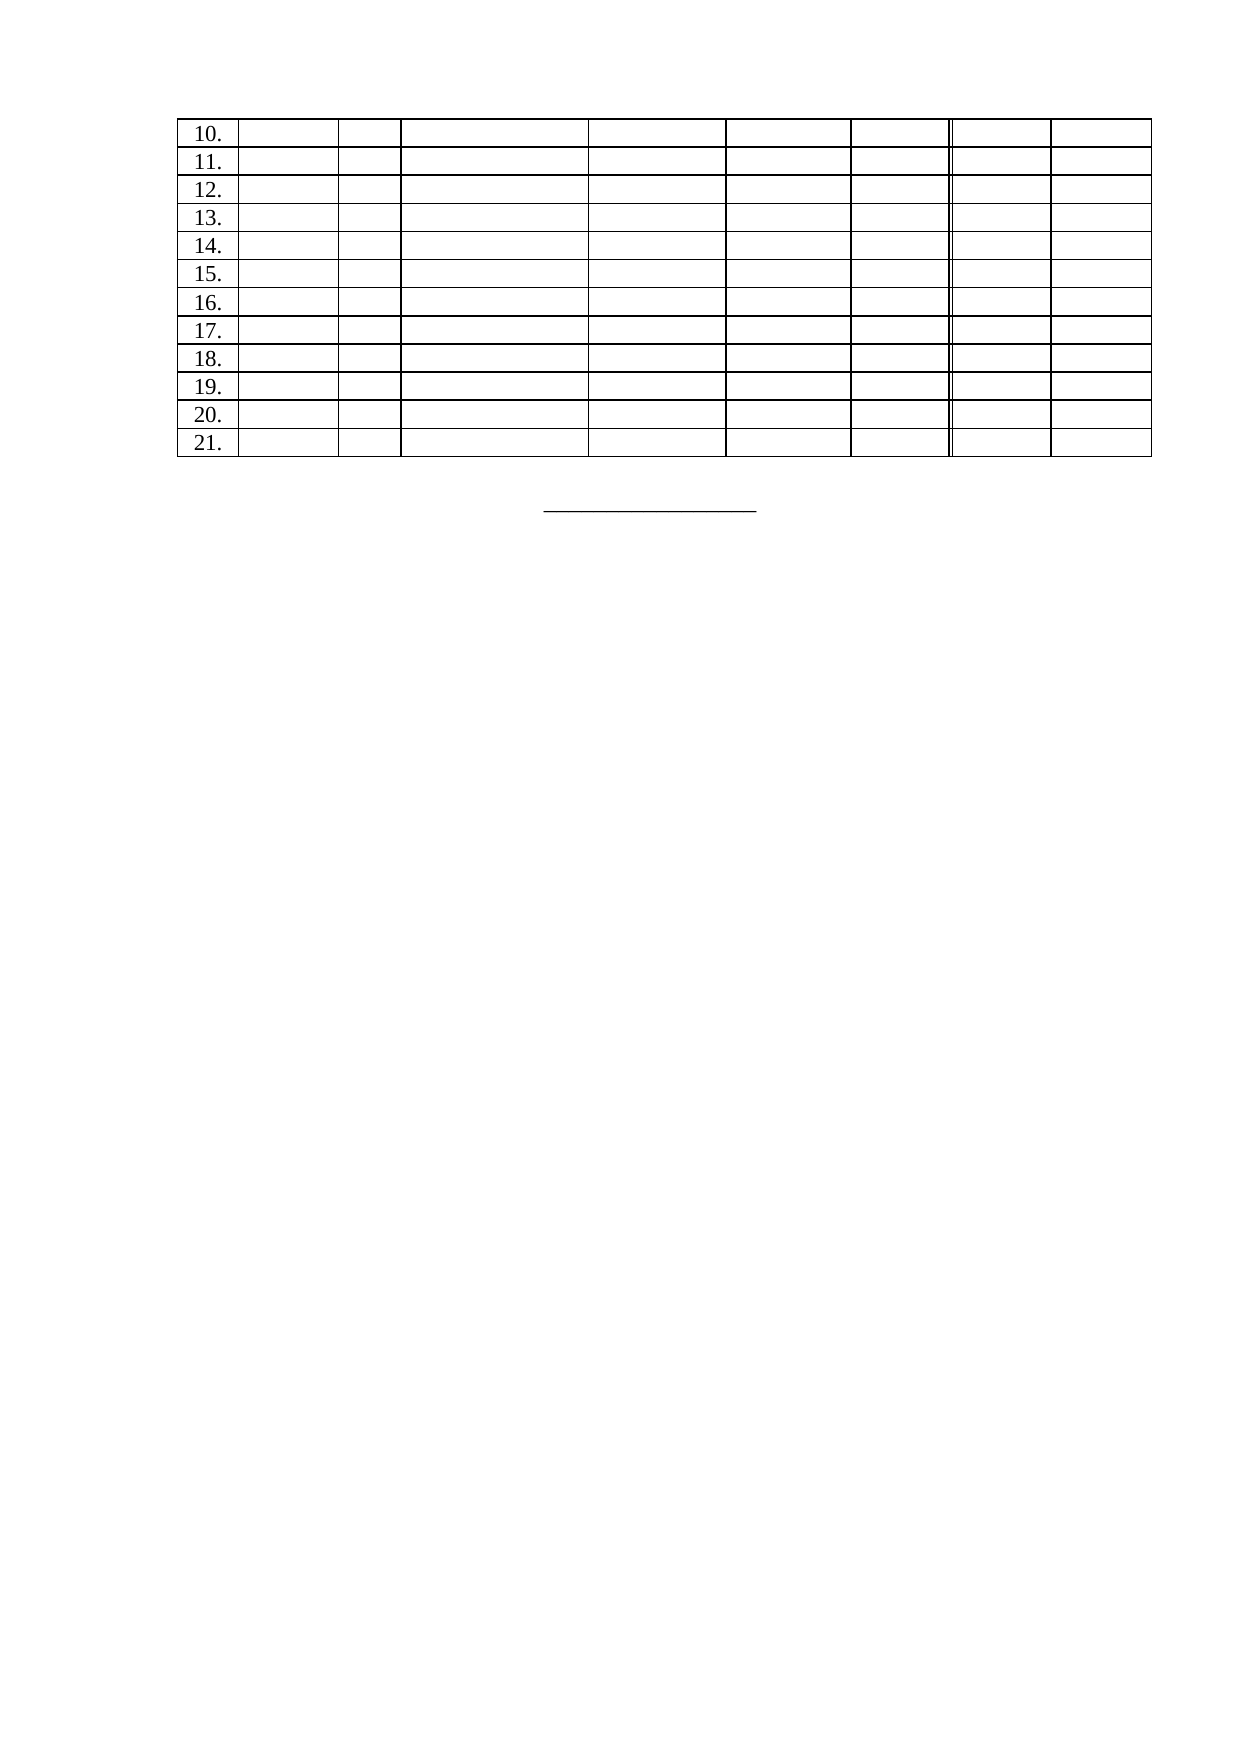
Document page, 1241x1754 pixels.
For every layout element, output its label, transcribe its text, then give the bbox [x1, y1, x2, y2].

text _________________ [177, 486, 1122, 515]
table_cell [1052, 345, 1151, 371]
table_cell [953, 260, 1050, 287]
table_cell [239, 148, 338, 174]
table_cell [953, 148, 1050, 174]
table_cell 15. [178, 260, 238, 287]
table_cell [589, 204, 725, 231]
table_cell 16. [178, 288, 238, 315]
table_cell [239, 232, 338, 259]
table_cell [589, 120, 725, 146]
table_cell [852, 401, 948, 427]
table_cell [402, 176, 588, 202]
table_cell [852, 373, 948, 399]
table_cell [402, 317, 588, 343]
table_cell 20. [178, 401, 238, 427]
table_cell [589, 373, 725, 399]
table_cell [953, 204, 1050, 231]
table_cell [339, 373, 400, 399]
table_cell [727, 345, 850, 371]
table_cell [852, 345, 948, 371]
table_cell [727, 373, 850, 399]
table_cell [953, 401, 1050, 427]
table_cell [953, 120, 1050, 146]
table_cell [339, 204, 400, 231]
table_cell [727, 176, 850, 202]
table_cell [339, 401, 400, 427]
table_cell [402, 345, 588, 371]
table_cell [339, 232, 400, 259]
table_cell [239, 429, 338, 456]
table_cell [239, 176, 338, 202]
table_cell [239, 345, 338, 371]
table_cell [339, 345, 400, 371]
table_cell [1052, 120, 1151, 146]
table_cell [402, 373, 588, 399]
table_cell [852, 260, 948, 287]
table_cell [402, 260, 588, 287]
table_cell [953, 373, 1050, 399]
table_cell [852, 232, 948, 259]
table_cell [852, 176, 948, 202]
table_cell [727, 288, 850, 315]
table_cell [339, 288, 400, 315]
table_cell [1052, 288, 1151, 315]
table_cell [953, 345, 1050, 371]
table_cell [1052, 260, 1151, 287]
table_cell [852, 204, 948, 231]
table_cell [589, 345, 725, 371]
table_cell [402, 232, 588, 259]
table_cell [589, 288, 725, 315]
table_cell [727, 204, 850, 231]
table_cell [589, 317, 725, 343]
table_cell [1052, 401, 1151, 427]
table_cell [402, 120, 588, 146]
table_cell 19. [178, 373, 238, 399]
table_cell 18. [178, 345, 238, 371]
table_cell [239, 260, 338, 287]
table_cell [239, 120, 338, 146]
table_cell [727, 120, 850, 146]
table_cell 12. [178, 176, 238, 202]
table_cell [589, 148, 725, 174]
table_cell [727, 429, 850, 456]
table_cell [1052, 204, 1151, 231]
table_cell [727, 401, 850, 427]
table_cell [1052, 176, 1151, 202]
table_cell [239, 204, 338, 231]
table_cell [339, 317, 400, 343]
table_cell [339, 176, 400, 202]
table_cell 11. [178, 148, 238, 174]
table_cell [727, 232, 850, 259]
table_cell 14. [178, 232, 238, 259]
table_cell [852, 317, 948, 343]
table_cell [589, 260, 725, 287]
table_cell [402, 148, 588, 174]
table_cell [1052, 232, 1151, 259]
table_cell [1052, 148, 1151, 174]
table_cell [589, 401, 725, 427]
table_cell [589, 429, 725, 456]
table_cell [239, 317, 338, 343]
table_cell [339, 429, 400, 456]
table_cell 10. [178, 120, 238, 146]
table_cell [852, 120, 948, 146]
table_cell [953, 429, 1050, 456]
table_cell [402, 204, 588, 231]
table_cell [852, 148, 948, 174]
table_cell [727, 260, 850, 287]
table_cell [727, 317, 850, 343]
table_cell [852, 288, 948, 315]
table_cell [402, 429, 588, 456]
table_cell [1052, 317, 1151, 343]
table_cell [953, 288, 1050, 315]
table_cell 13. [178, 204, 238, 231]
table_cell [402, 401, 588, 427]
table_cell [239, 401, 338, 427]
table_cell [239, 373, 338, 399]
table_cell [402, 288, 588, 315]
table_cell [953, 176, 1050, 202]
table_cell [953, 317, 1050, 343]
table_cell [339, 120, 400, 146]
table_cell [239, 288, 338, 315]
table_cell [953, 232, 1050, 259]
table_cell [727, 148, 850, 174]
table_cell [339, 148, 400, 174]
table_cell [589, 176, 725, 202]
table_cell [1052, 429, 1151, 456]
table_cell [589, 232, 725, 259]
table_cell [339, 260, 400, 287]
table_cell [852, 429, 948, 456]
table_cell [1052, 373, 1151, 399]
table_cell 17. [178, 317, 238, 343]
table_cell 21. [178, 429, 238, 456]
